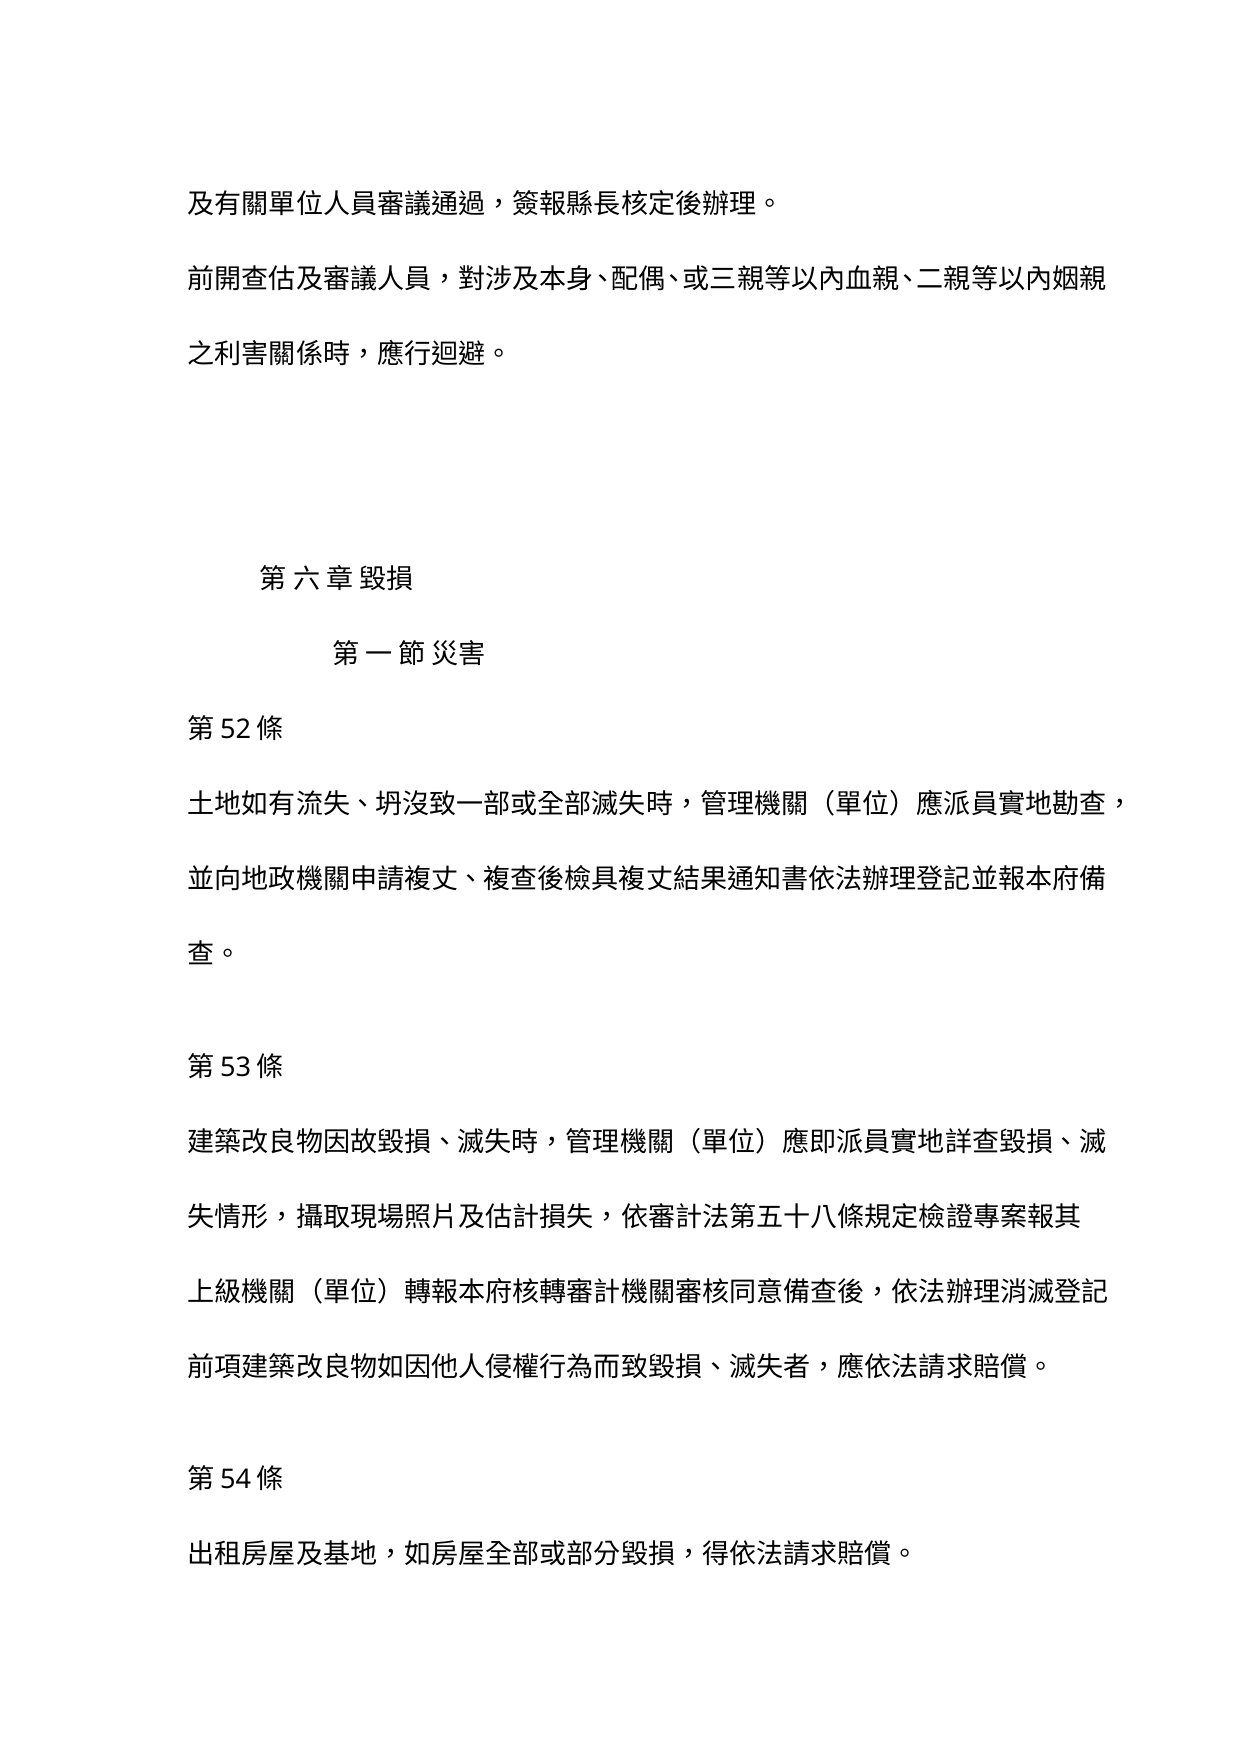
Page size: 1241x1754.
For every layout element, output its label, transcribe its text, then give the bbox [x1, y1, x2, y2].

text 出租房屋及基地，如房屋全部或部分毀損，得依法請求賠償。 [187, 1514, 1106, 1589]
text 前開查估及審議人員，對涉及本身、配偶、或三親等以內血親、二親等以內姻親之利害關係時，應行迴避。 [187, 239, 1106, 389]
text 土地如有流失、坍沒致一部或全部滅失時，管理機關（單位）應派員實地勘查，並向地政機關申請複丈、複查後檢具複丈結果通知書依法辦理登記並報本府備查。 [187, 764, 1106, 989]
text 建築改良物因故毀損、滅失時，管理機關（單位）應即派員實地詳查毀損、滅失情形，攝取現場照片及估計損失，依審計法第五十八條規定檢證專案報其上級機關（單位）轉報本府核轉審計機關審核同意備查後，依法辦理消滅登記。 [187, 1102, 1106, 1327]
text 及有關單位人員審議通過，簽報縣長核定後辦理。 [187, 164, 1106, 239]
text 第54條 [187, 1439, 1106, 1514]
text 第 一 節 災害 [187, 614, 1106, 689]
text 第52條 [187, 689, 1106, 764]
text 前項建築改良物如因他人侵權行為而致毀損、滅失者，應依法請求賠償。 [187, 1327, 1106, 1402]
text 第53條 [187, 1027, 1106, 1102]
text 第 六 章 毀損 [187, 539, 1106, 614]
